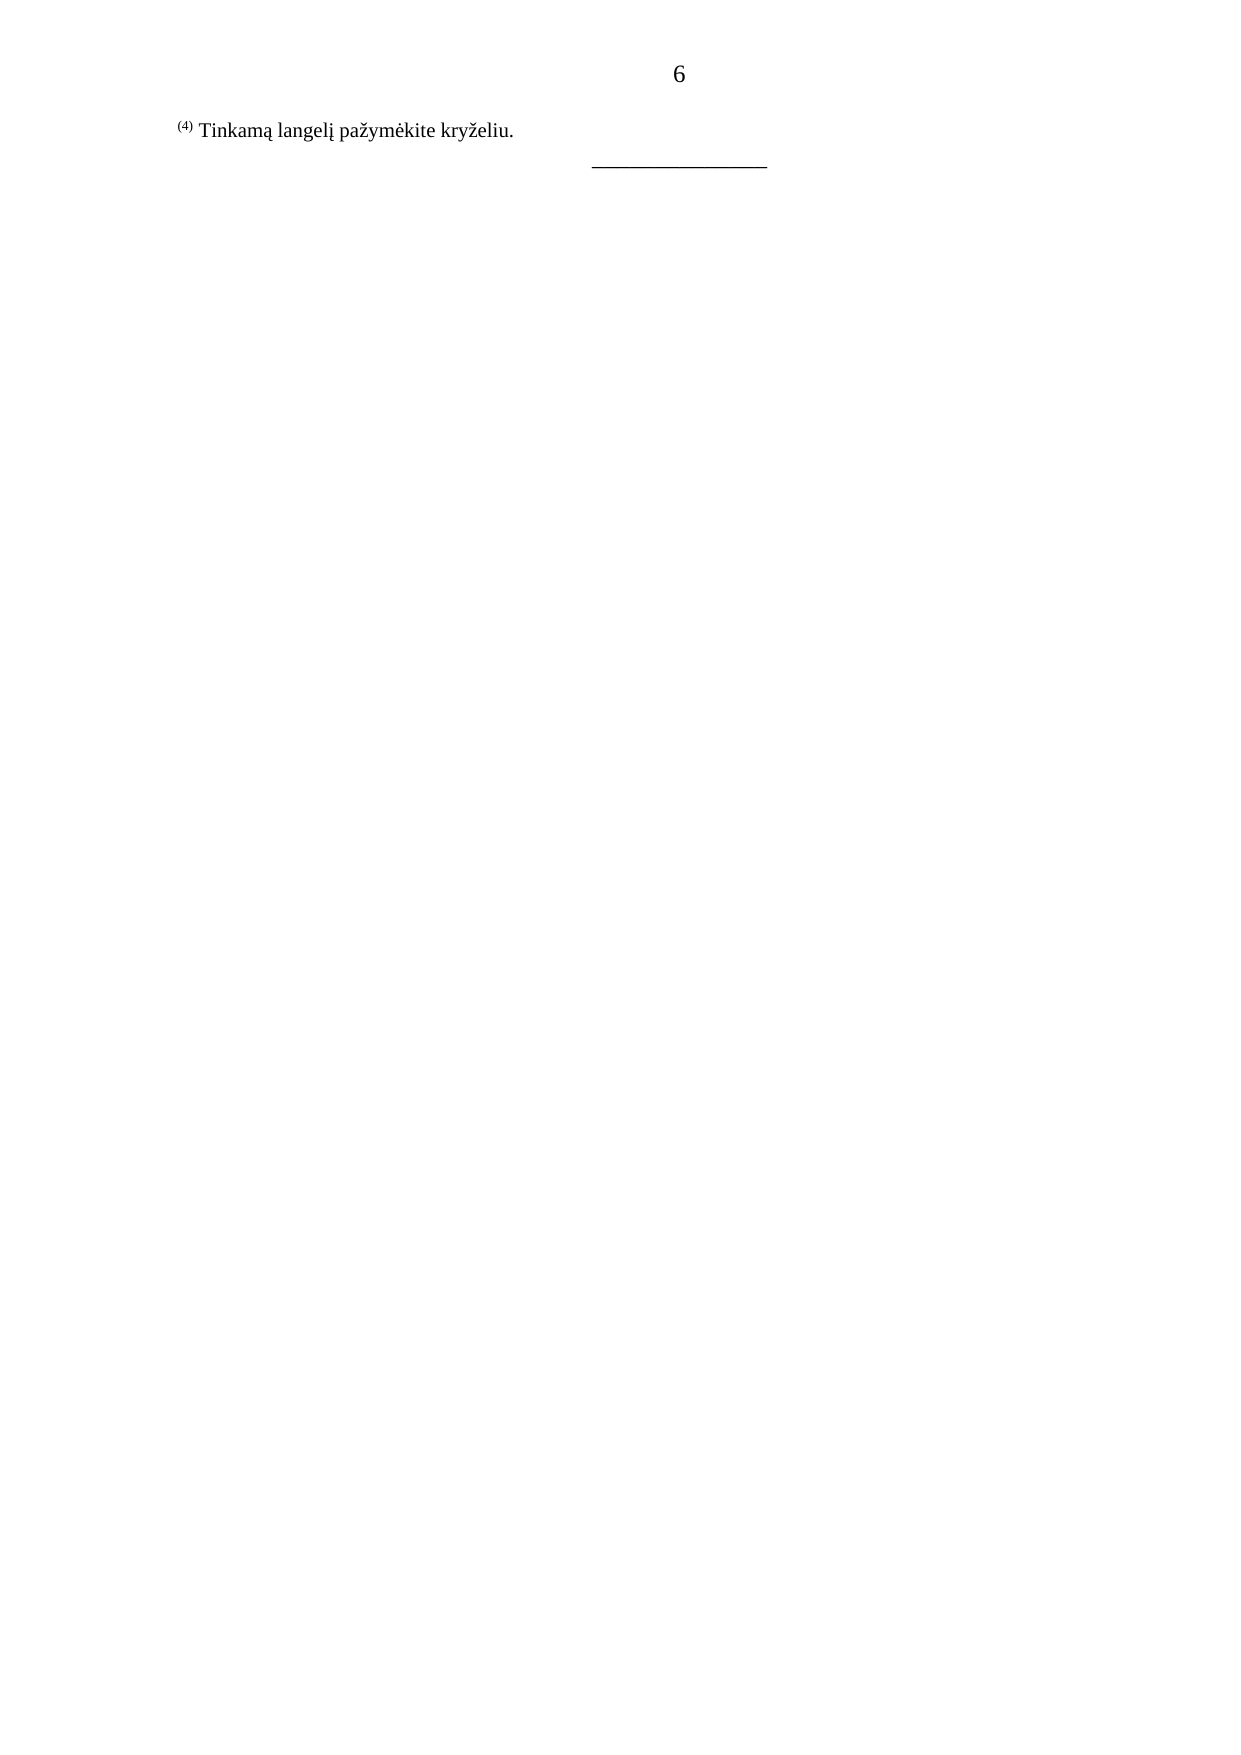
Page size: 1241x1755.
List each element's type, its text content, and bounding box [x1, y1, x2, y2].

text ______________ [177, 142, 1181, 171]
text (4) Tinkamą langelį pažymėkite kryželiu. [177, 118, 1181, 142]
